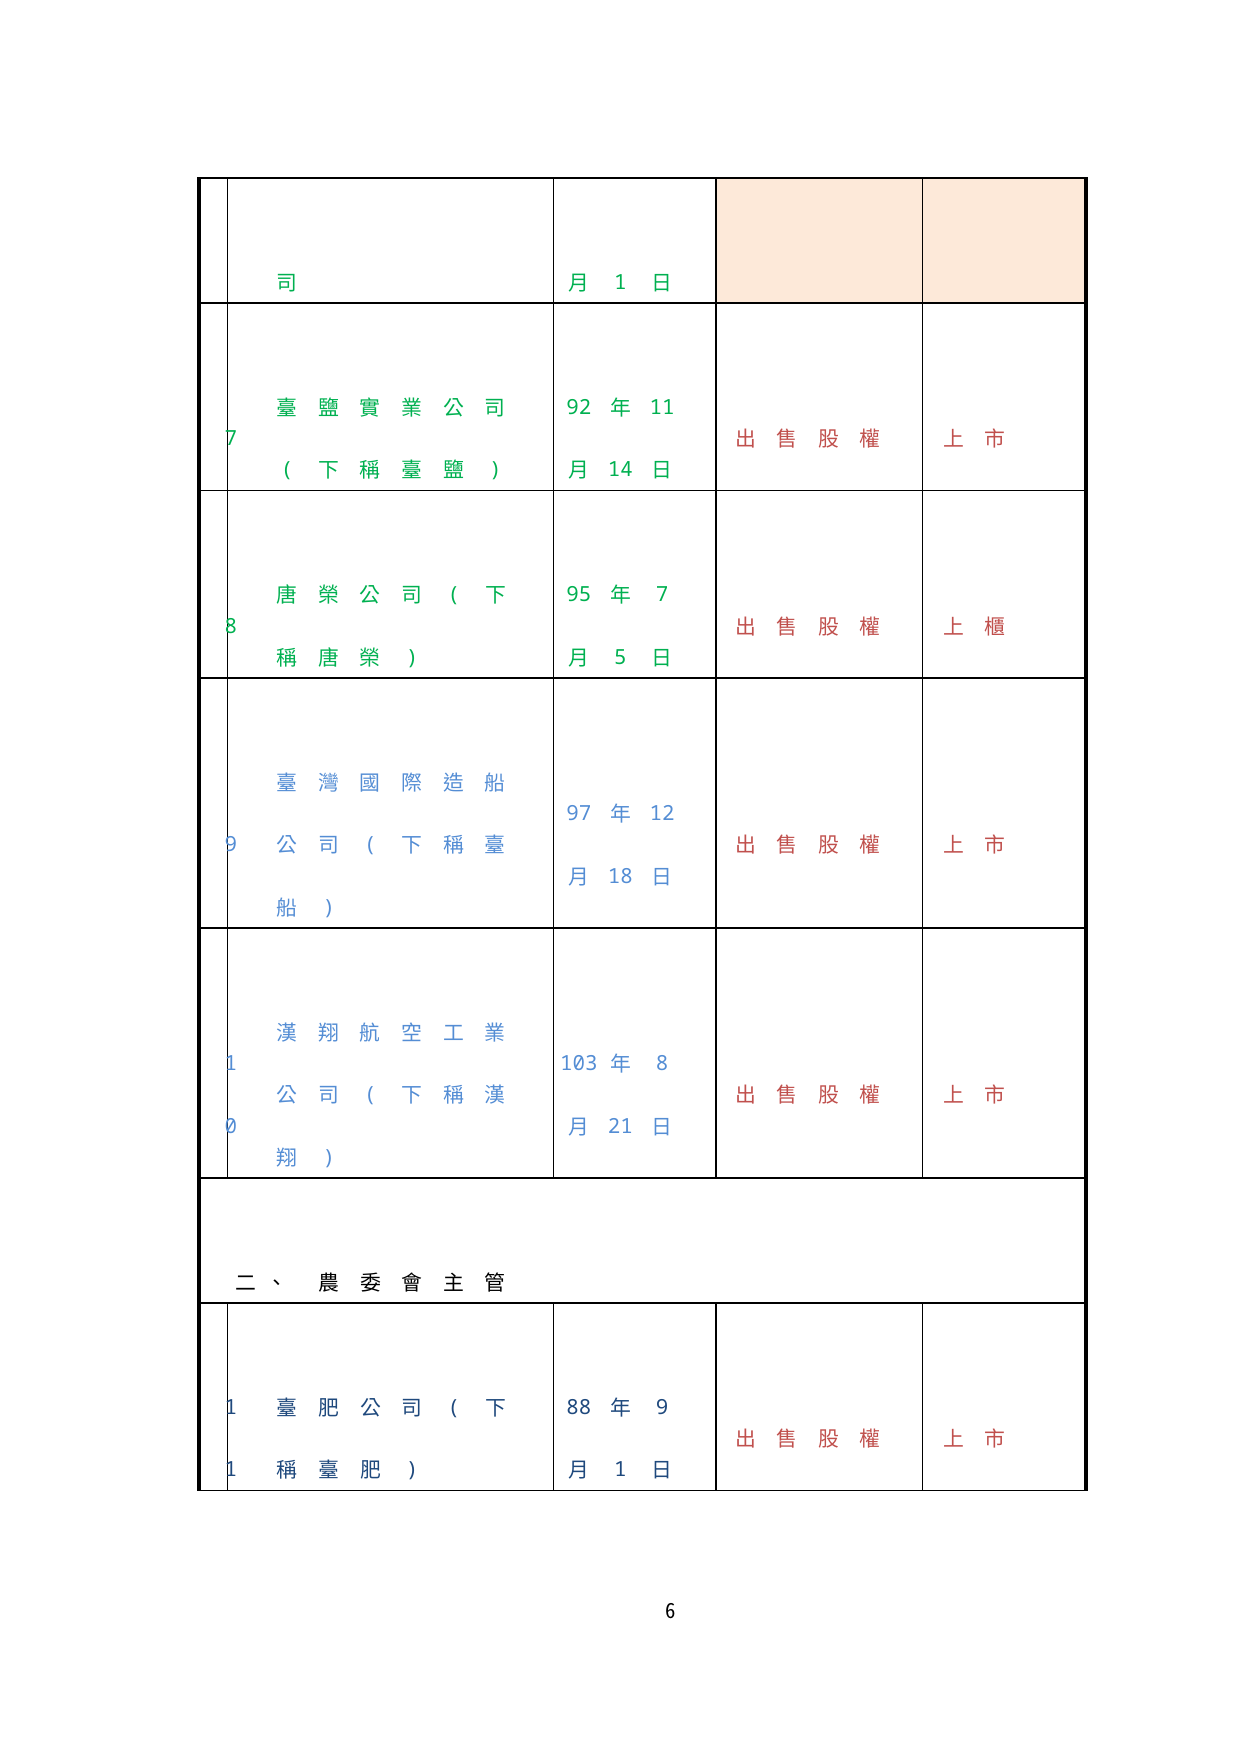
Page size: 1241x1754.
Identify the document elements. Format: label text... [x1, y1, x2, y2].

table_cell 92年11月14日 [554, 304, 715, 490]
table_cell 上市 [923, 304, 1084, 490]
table_cell 臺鹽實業公司(下稱臺鹽) [228, 304, 553, 490]
table_cell 11 [201, 1304, 227, 1490]
table_cell 上櫃 [923, 491, 1084, 677]
table_cell 7 [201, 304, 227, 490]
table_cell 出售股權 [717, 491, 922, 677]
table_cell 出售股權 [717, 929, 922, 1177]
table_cell 9 [201, 679, 227, 927]
table_cell 二、農委會主管 [201, 1179, 1084, 1302]
table_cell 10 [201, 929, 227, 1177]
table_cell 上市 [923, 679, 1084, 927]
table_cell 95年7月5日 [554, 491, 715, 677]
table_cell 97年12月18日 [554, 679, 715, 927]
table_cell 唐榮公司(下稱唐榮) [228, 491, 553, 677]
table_cell 漢翔航空工業公司(下稱漢翔) [228, 929, 553, 1177]
table_cell 103年8月21日 [554, 929, 715, 1177]
table_cell 88年9月1日 [554, 1304, 715, 1490]
table_cell 臺灣國際造船公司(下稱臺船) [228, 679, 553, 927]
table_cell 上市 [923, 1304, 1084, 1490]
table_cell 出售股權 [717, 679, 922, 927]
table_cell 月1日 [554, 179, 715, 302]
table_cell [923, 179, 1084, 302]
table_cell 8 [201, 491, 227, 677]
table_cell [717, 179, 922, 302]
table_cell 臺肥公司(下稱臺肥) [228, 1304, 553, 1490]
table_cell 臺灣省農工公司 [228, 179, 553, 302]
table_cell 出售股權 [717, 304, 922, 490]
table_cell 6 [201, 179, 227, 302]
table_cell 上市 [923, 929, 1084, 1177]
table_cell 出售股權 [717, 1304, 922, 1490]
